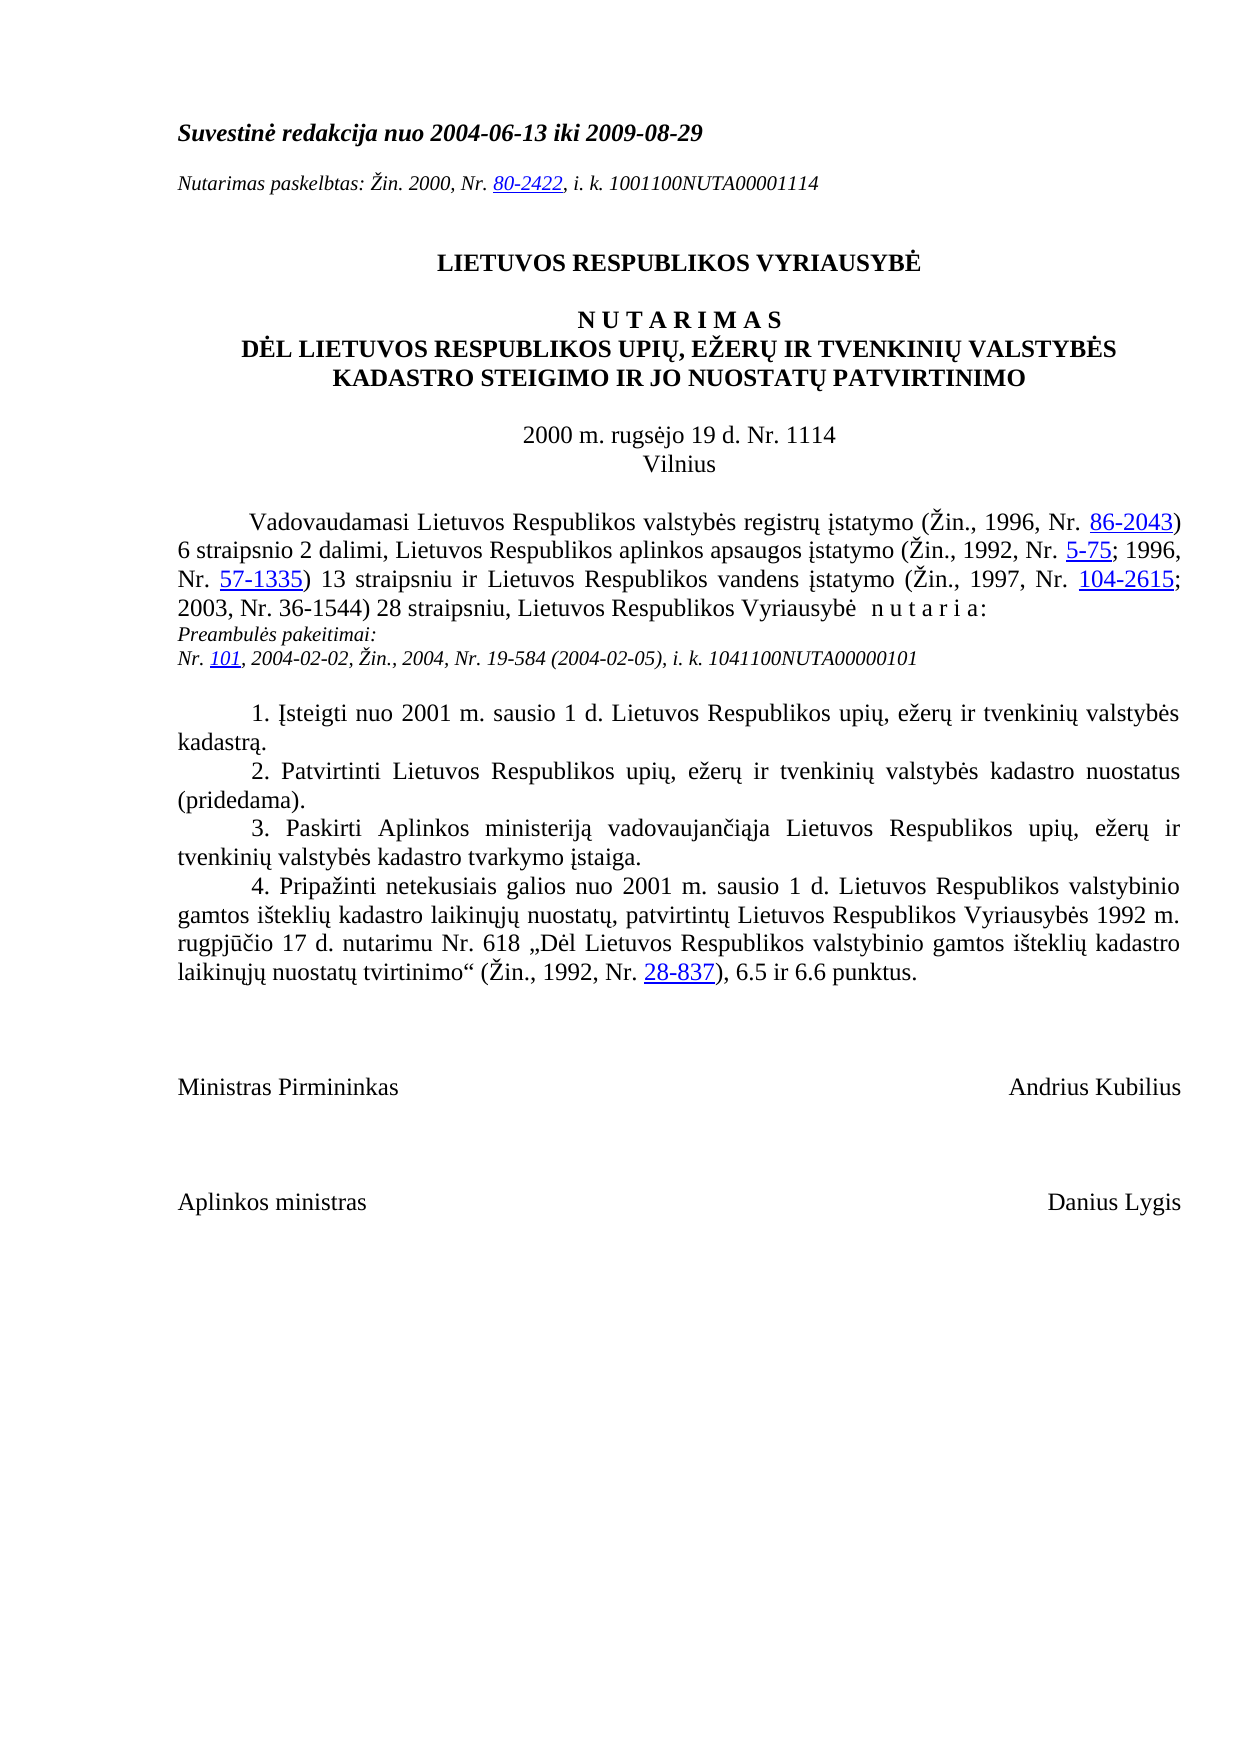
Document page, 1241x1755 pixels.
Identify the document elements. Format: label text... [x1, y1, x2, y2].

text 2000 m. rugsėjo 19 d. Nr. 1114 [177, 420, 1181, 449]
text N U T A R I M A S [177, 305, 1181, 334]
text Vilnius [177, 449, 1181, 478]
text LIETUVOS RESPUBLIKOS VYRIAUSYBĖ [177, 248, 1181, 277]
text 2. Patvirtinti Lietuvos Respublikos upių, ežerų ir tvenkinių valstybės kadastro nuostatus (pridedama). [177, 756, 1181, 813]
subtitle 4. Pripažinti netekusiais galios nuo 2001 m. sausio 1 d. Lietuvos Respublikos valstybinio gamtos išteklių kadastro laikinųjų nuostatų, patvirtintų Lietuvos Respublikos Vyriausybės 1992 m. rugpjūčio 17 d. nutarimu Nr. 618 „Dėl Lietuvos Respublikos valstybinio gamtos išteklių kadastro laikinųjų nuostatų tvirtinimo“ (Žin., 1992, Nr. 28-837), 6.5 ir 6.6 punktus. [177, 871, 1181, 986]
text Aplinkos ministras Danius Lygis [177, 1187, 1181, 1216]
text Suvestinė redakcija nuo 2004-06-13 iki 2009-08-29 [177, 118, 1181, 147]
subtitle 1. Įsteigti nuo 2001 m. sausio 1 d. Lietuvos Respublikos upių, ežerų ir tvenkinių valstybės kadastrą. [177, 698, 1181, 756]
text Nutarimas paskelbtas: Žin. 2000, Nr. 80-2422, i. k. 1001100NUTA00001114 [177, 171, 1181, 195]
text DĖL LIETUVOS RESPUBLIKOS UPIŲ, EŽERŲ IR TVENKINIŲ VALSTYBĖS KADASTRO STEIGIMO IR JO NUOSTATŲ PATVIRTINIMO [177, 334, 1181, 392]
text 3. Paskirti Aplinkos ministeriją vadovaujančiąja Lietuvos Respublikos upių, ežerų ir tvenkinių valstybės kadastro tvarkymo įstaiga. [177, 813, 1181, 871]
text Preambulės pakeitimai: [177, 622, 1181, 646]
text Vadovaudamasi Lietuvos Respublikos valstybės registrų įstatymo (Žin., 1996, Nr. 86-2043) 6 straipsnio 2 dalimi, Lietuvos Respublikos aplinkos apsaugos įstatymo (Žin., 1992, Nr. 5-75; 1996, Nr. 57-1335) 13 straipsniu ir Lietuvos Respublikos vandens įstatymo (Žin., 1997, Nr. 104-2615; 2003, Nr. 36-1544) 28 straipsniu, Lietuvos Respublikos Vyriausybė nutaria: [177, 507, 1181, 622]
text Nr. 101, 2004-02-02, Žin., 2004, Nr. 19-584 (2004-02-05), i. k. 1041100NUTA00000101 [177, 646, 1181, 670]
text Ministras Pirmininkas Andrius Kubilius [177, 1072, 1181, 1101]
